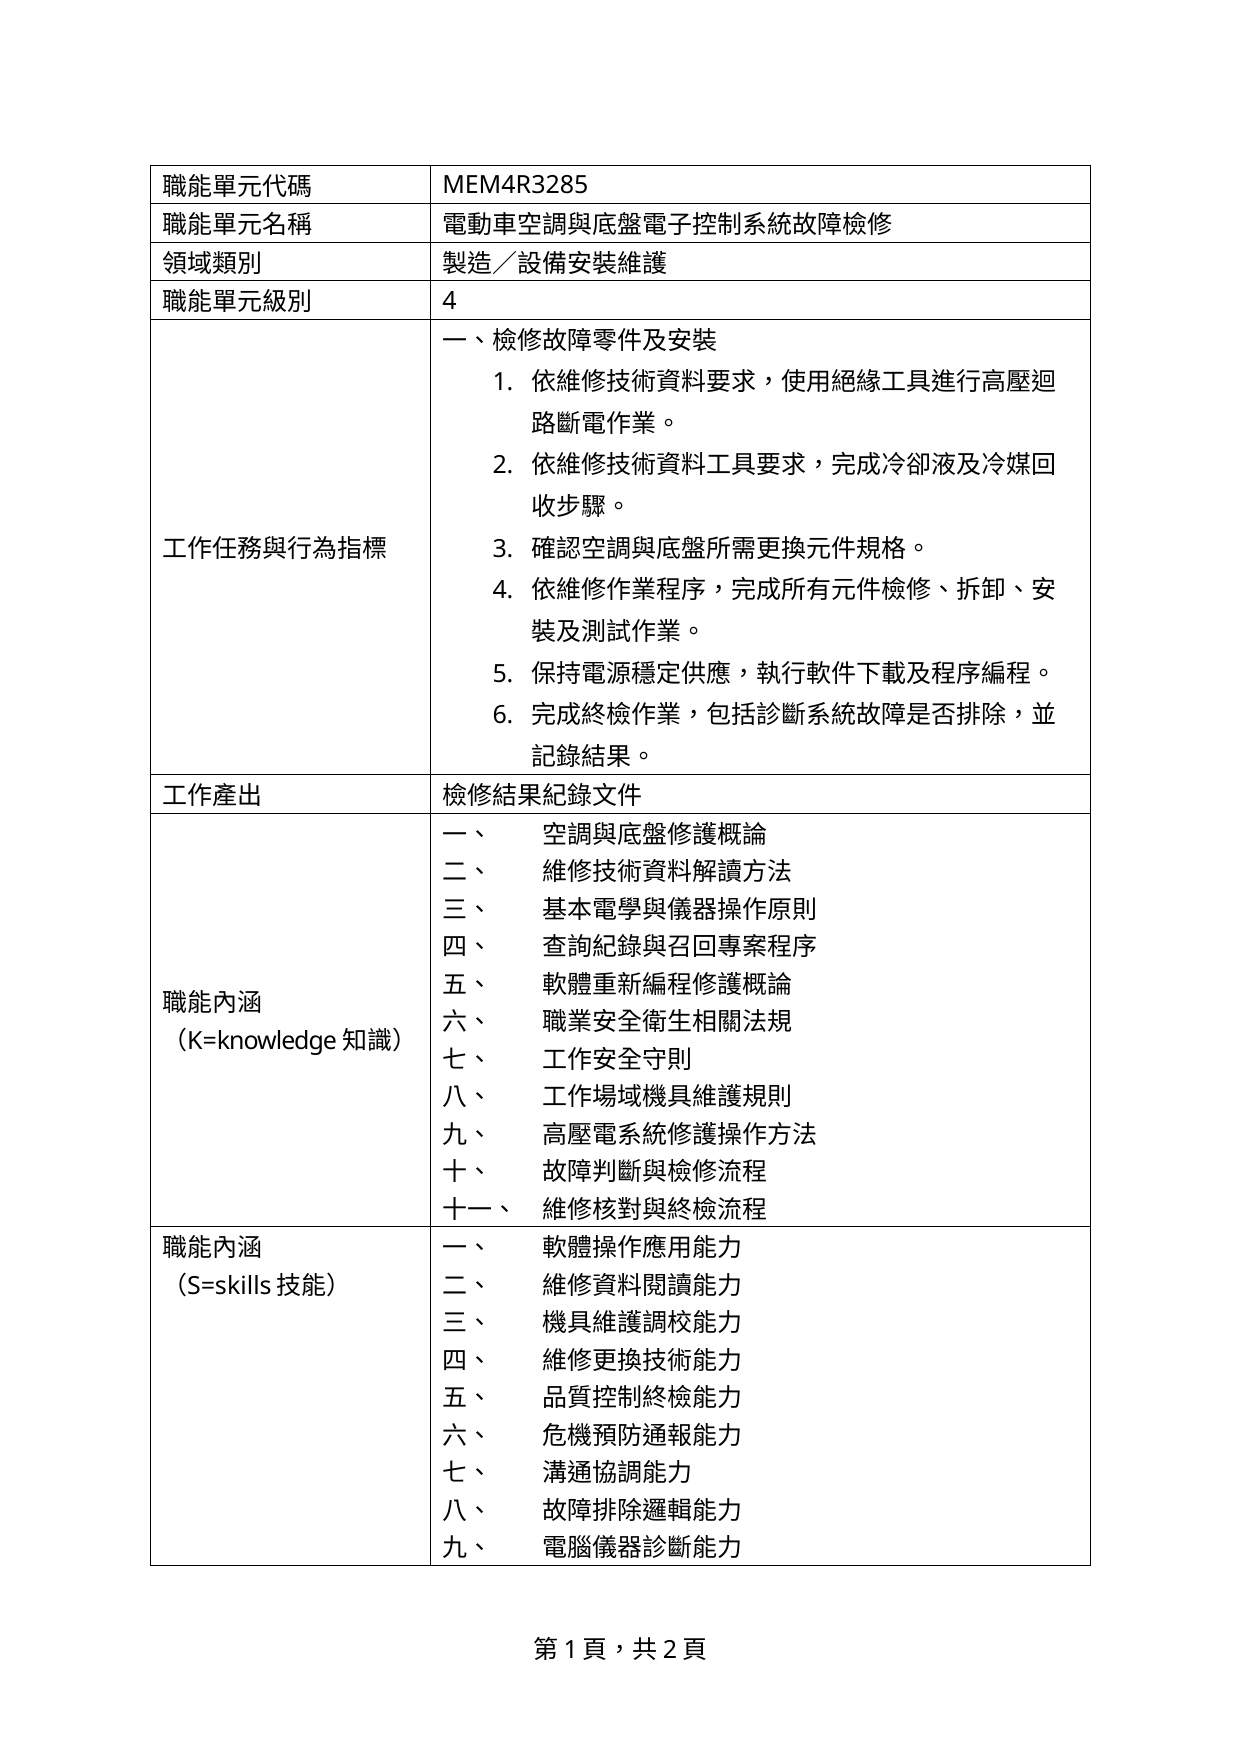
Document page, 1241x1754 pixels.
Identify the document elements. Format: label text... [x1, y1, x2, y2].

table_cell 領域類別 [151, 243, 430, 280]
table_cell 職能內涵 （S=skills技能） [151, 1227, 430, 1564]
table_cell 職能內涵 （K=knowledge知識） [151, 814, 430, 1226]
table_cell 軟體操作應用能力 維修資料閱讀能力 機具維護調校能力 維修更換技術能力 品質控制終檢能力 危機預防通報能力 溝通協調能力 故障排除邏輯能力 電腦儀器診斷能力 檢修紀錄文書能力 零件檢驗比對能力 [431, 1227, 1090, 1564]
table_cell 職能單元級別 [151, 281, 430, 319]
table_cell 空調與底盤修護概論 維修技術資料解讀方法 基本電學與儀器操作原則 查詢紀錄與召回專案程序 軟體重新編程修護概論 職業安全衛生相關法規 工作安全守則 工作場域機具維護規則 高壓電系統修護操作方法 故障判斷與檢修流程 維修核對與終檢流程 [431, 814, 1090, 1226]
table_cell 檢修結果紀錄文件 [431, 775, 1090, 812]
table_cell 製造／設備安裝維護 [431, 243, 1090, 280]
table_header 職能單元代碼 [151, 166, 430, 203]
table_cell 職能單元名稱 [151, 204, 430, 242]
table_cell 4 [431, 281, 1090, 319]
table_cell 工作產出 [151, 775, 430, 812]
table_cell 工作任務與行為指標 [151, 320, 430, 774]
table_cell 電動車空調與底盤電子控制系統故障檢修 [431, 204, 1090, 242]
table_cell 一、檢修故障零件及安裝 依維修技術資料要求，使用絕緣工具進行高壓迴路斷電作業。 依維修技術資料工具要求，完成冷卻液及冷媒回收步驟。 確認空調與底盤所需更換元件規格。 依維修作業程序，完成所有元件檢修、拆卸、安裝及測試作業。 保持電源穩定供應，執行軟件下載及程序編程。 完成終檢作業，包括診斷系統故障是否排除，並記錄結果。 [431, 320, 1090, 774]
table_header MEM4R3285 [431, 166, 1090, 203]
